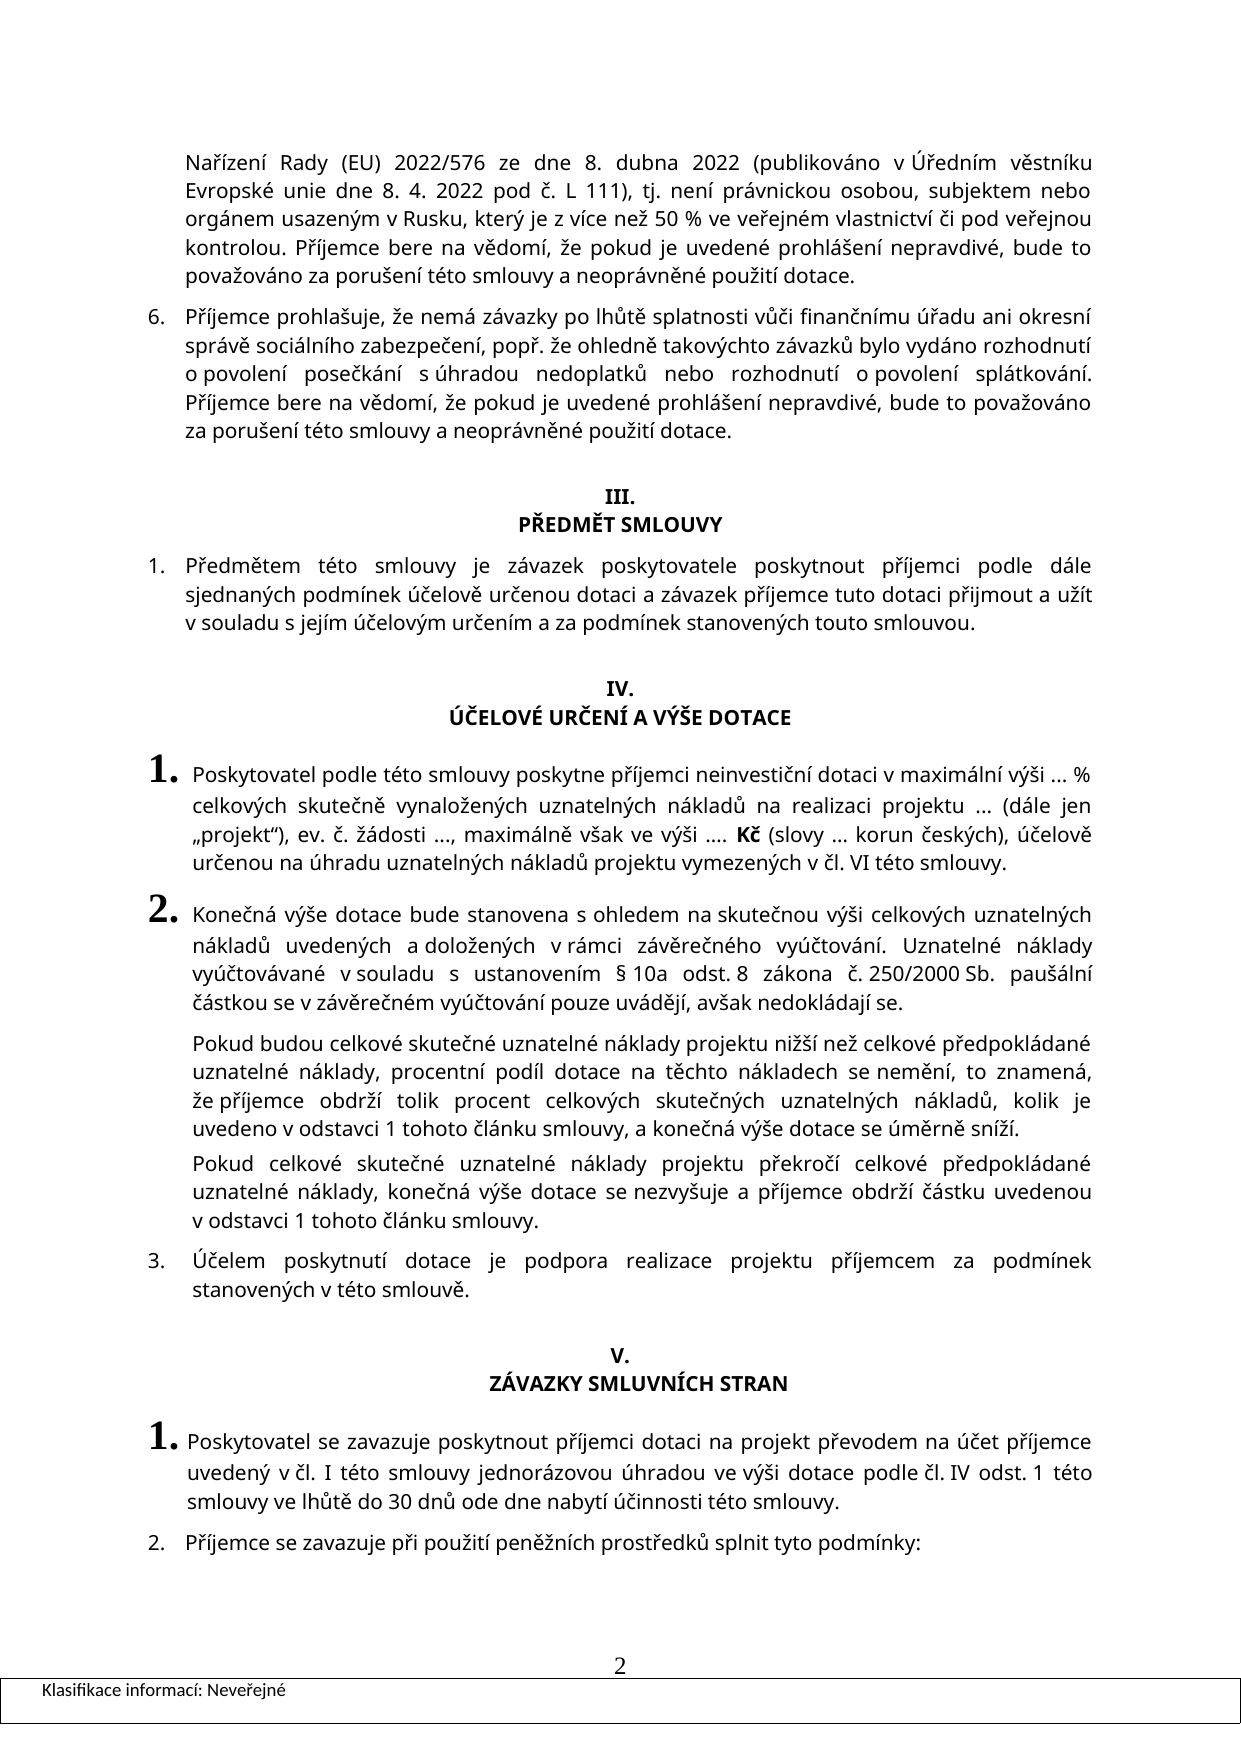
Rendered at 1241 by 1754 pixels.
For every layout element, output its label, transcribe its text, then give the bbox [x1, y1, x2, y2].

list Konečná výše dotace bude stanovena s ohledem na skutečnou výši celkových uznatelných nákladů uvedených a doložených v rámci závěrečného vyúčtování. Uznatelné náklady vyúčtovávané v souladu s ustanovením § 10a odst. 8 zákona č. 250/2000 Sb. paušální částkou se v závěrečném vyúčtování pouze uvádějí, avšak nedokládají se. [148, 883, 1092, 1016]
text Pokud budou celkové skutečné uznatelné náklady projektu nižší než celkové předpokládané uznatelné náklady, procentní podíl dotace na těchto nákladech se nemění, to znamená, že příjemce obdrží tolik procent celkových skutečných uznatelných nákladů, kolik je uvedeno v odstavci 1 tohoto článku smlouvy, a konečná výše dotace se úměrně sníží. [192, 1029, 1092, 1143]
text V. [148, 1341, 1092, 1369]
text ÚČELOVÉ URČENÍ A VÝŠE DOTACE [148, 703, 1092, 731]
list Poskytovatel podle této smlouvy poskytne příjemci neinvestiční dotaci v maximální výši ... % celkových skutečně vynaložených uznatelných nákladů na realizaci projektu ... (dále jen „projekt“), ev. č. žádosti ..., maximálně však ve výši …. Kč (slovy … korun českých), účelově určenou na úhradu uznatelných nákladů projektu vymezených v čl. VI této smlouvy. [148, 744, 1092, 877]
text ZÁVAZKY SMLUVNÍCH STRAN [185, 1369, 1092, 1398]
list Poskytovatel se zavazuje poskytnout příjemci dotaci na projekt převodem na účet příjemce uvedený v čl. I této smlouvy jednorázovou úhradou ve výši dotace podle čl. IV odst. 1 této smlouvy ve lhůtě do 30 dnů ode dne nabytí účinnosti této smlouvy. [148, 1410, 1092, 1515]
list Příjemce se zavazuje při použití peněžních prostředků splnit tyto podmínky: [148, 1528, 1092, 1556]
list Nařízení Rady (EU) 2022/576 ze dne 8. dubna 2022 (publikováno v Úředním věstníku Evropské unie dne 8. 4. 2022 pod č. L 111), tj. není právnickou osobou, subjektem nebo orgánem usazeným v Rusku, který je z více než 50 % ve veřejném vlastnictví či pod veřejnou kontrolou. Příjemce bere na vědomí, že pokud je uvedené prohlášení nepravdivé, bude to považováno za porušení této smlouvy a neoprávněné použití dotace. [148, 148, 1092, 290]
text IV. [148, 674, 1092, 703]
text 1. Předmětem této smlouvy je závazek poskytovatele poskytnout příjemci podle dále sjednaných podmínek účelově určenou dotaci a závazek příjemce tuto dotaci přijmout a užít v souladu s jejím účelovým určením a za podmínek stanovených touto smlouvou. [148, 551, 1092, 637]
list Účelem poskytnutí dotace je podpora realizace projektu příjemcem za podmínek stanovených v této smlouvě. [148, 1247, 1092, 1303]
text Pokud celkové skutečné uznatelné náklady projektu překročí celkové předpokládané uznatelné náklady, konečná výše dotace se nezvyšuje a příjemce obdrží částku uvedenou v odstavci 1 tohoto článku smlouvy. [148, 1149, 1092, 1234]
text III. [148, 482, 1092, 511]
text PŘEDMĚT SMLOUVY [148, 511, 1092, 539]
list Příjemce prohlašuje, že nemá závazky po lhůtě splatnosti vůči finančnímu úřadu ani okresní správě sociálního zabezpečení, popř. že ohledně takovýchto závazků bylo vydáno rozhodnutí o povolení posečkání s úhradou nedoplatků nebo rozhodnutí o povolení splátkování. Příjemce bere na vědomí, že pokud je uvedené prohlášení nepravdivé, bude to považováno za porušení této smlouvy a neoprávněné použití dotace. [148, 302, 1092, 444]
